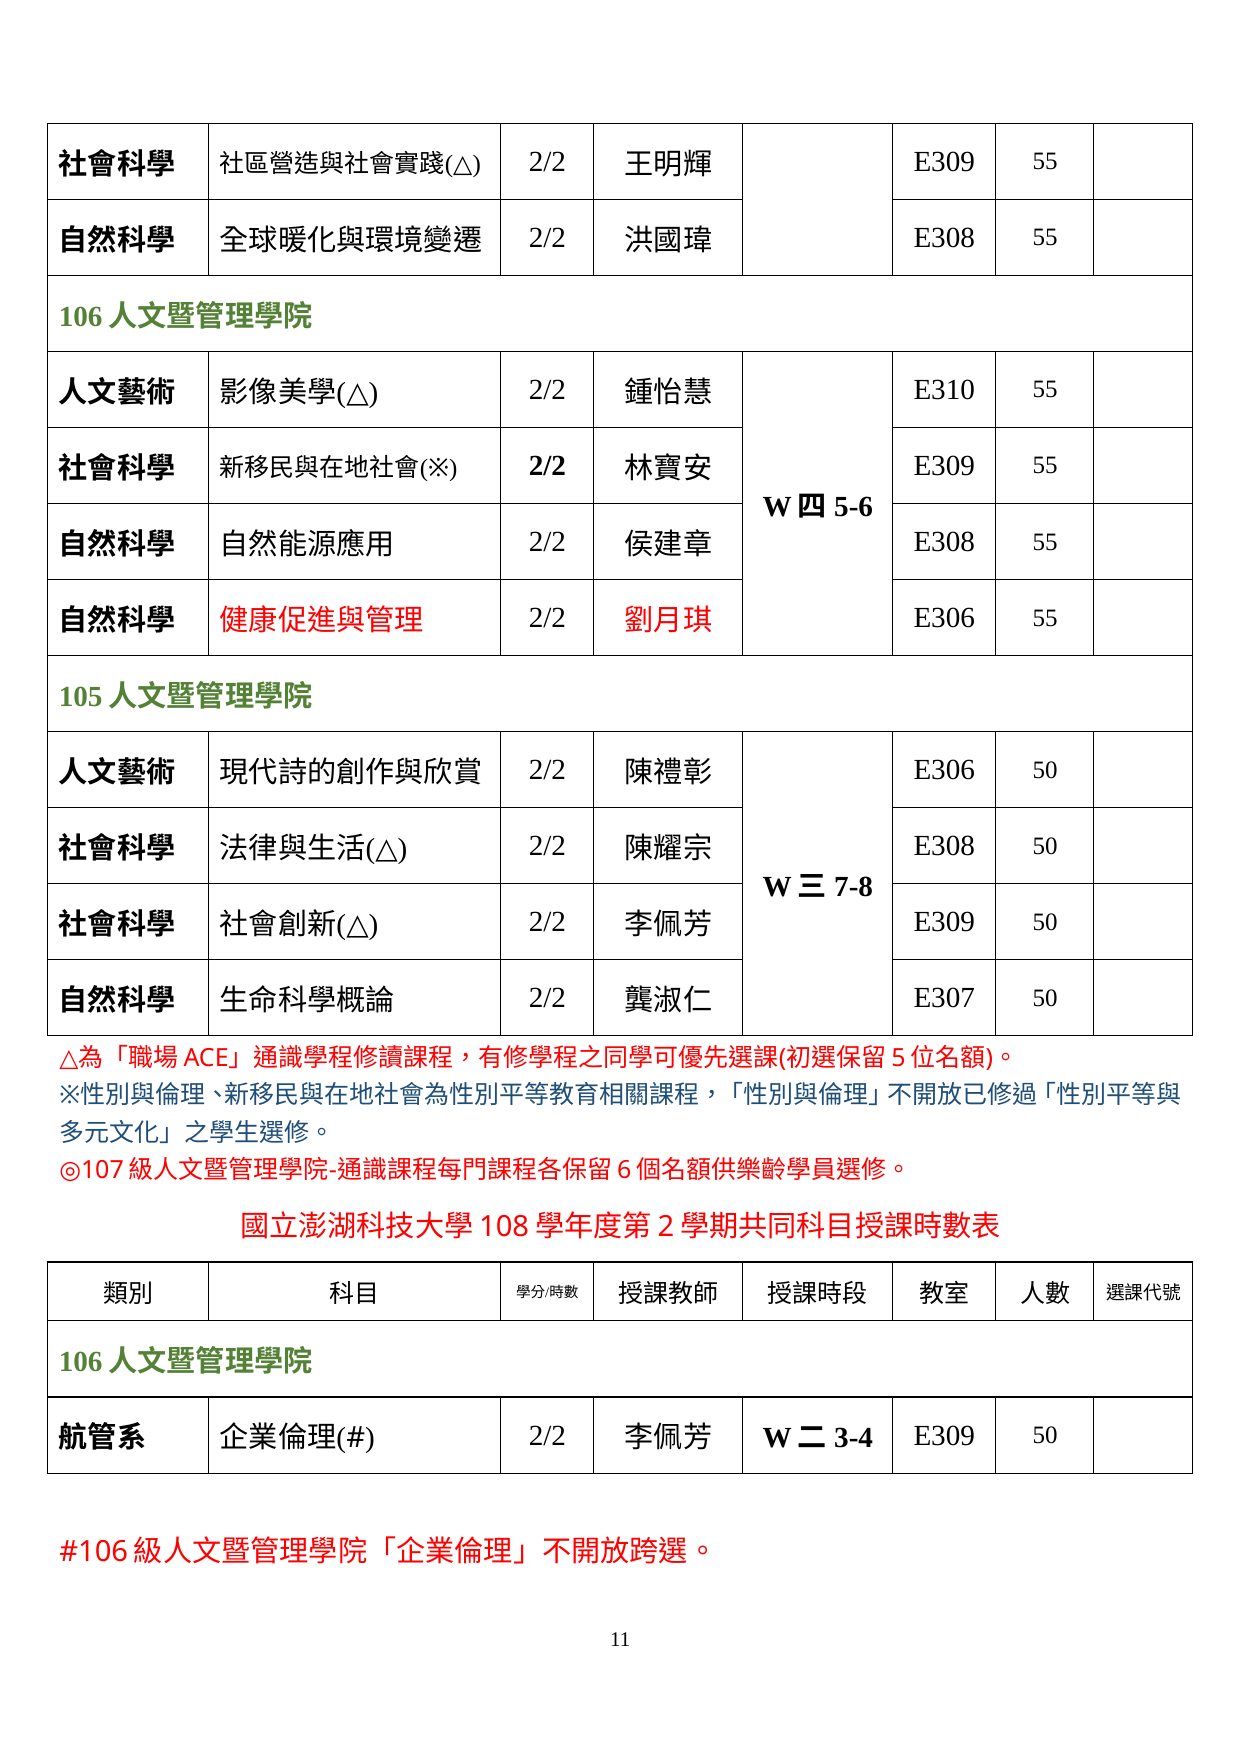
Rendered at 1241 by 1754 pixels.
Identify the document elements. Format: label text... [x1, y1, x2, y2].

table_cell 鍾怡慧 [594, 352, 742, 427]
table_cell E308 [893, 200, 995, 275]
table_cell E306 [893, 580, 995, 655]
table_cell 法律與生活(△) [209, 808, 500, 883]
table_cell [1094, 428, 1192, 503]
table_cell 2/2 [501, 352, 593, 427]
table_cell [1094, 504, 1192, 579]
table_cell 社會科學 [48, 428, 208, 503]
table_cell 自然科學 [48, 200, 208, 275]
table_cell 自然科學 [48, 504, 208, 579]
table_cell 50 [996, 960, 1093, 1035]
table_header 選課代號 [1094, 1263, 1192, 1320]
table_cell E310 [893, 352, 995, 427]
table_cell 自然科學 [48, 580, 208, 655]
table_cell [1094, 124, 1192, 199]
text #106級人文暨管理學院「企業倫理」不開放跨選。 [59, 1511, 1181, 1586]
table_cell 自然能源應用 [209, 504, 500, 579]
table_cell 2/2 [501, 580, 593, 655]
table_cell 2/2 [501, 1398, 593, 1472]
text ◎107級人文暨管理學院-通識課程每門課程各保留6個名額供樂齡學員選修。 [59, 1149, 1181, 1186]
table_cell 55 [996, 124, 1093, 199]
table_header 人數 [996, 1263, 1093, 1320]
table_cell 新移民與在地社會(※) [209, 428, 500, 503]
text ※性別與倫理、新移民與在地社會為性別平等教育相關課程，「性別與倫理」不開放已修過「性別平等與多元文化」之學生選修。 [59, 1074, 1181, 1149]
table_cell 2/2 [501, 428, 593, 503]
table_cell 2/2 [501, 200, 593, 275]
table_cell 106人文暨管理學院 [48, 1321, 1192, 1396]
table_cell 現代詩的創作與欣賞 [209, 732, 500, 807]
table_cell 健康促進與管理 [209, 580, 500, 655]
table_cell 人文藝術 [48, 352, 208, 427]
table_cell 航管系 [48, 1398, 208, 1472]
table_cell 50 [996, 1398, 1093, 1472]
table_cell 全球暖化與環境變遷 [209, 200, 500, 275]
table_cell E306 [893, 732, 995, 807]
table_cell E309 [893, 124, 995, 199]
table_cell 社會科學 [48, 808, 208, 883]
table_cell W三 7-8 [743, 732, 892, 1035]
table_cell 2/2 [501, 960, 593, 1035]
table_cell 2/2 [501, 504, 593, 579]
table_cell 人文藝術 [48, 732, 208, 807]
table_cell 50 [996, 808, 1093, 883]
table_cell [1094, 352, 1192, 427]
table_cell W四 5-6 [743, 352, 892, 655]
table_cell E309 [893, 1398, 995, 1472]
table_cell [1094, 960, 1192, 1035]
table_header 教室 [893, 1263, 995, 1320]
table_cell 陳禮彰 [594, 732, 742, 807]
table_cell 李佩芳 [594, 1398, 742, 1472]
table_cell [1094, 732, 1192, 807]
table_cell 55 [996, 504, 1093, 579]
table_cell [1094, 200, 1192, 275]
table_cell 社會科學 [48, 124, 208, 199]
table_cell [1094, 808, 1192, 883]
table_cell 社會科學 [48, 884, 208, 959]
table_cell 王明輝 [594, 124, 742, 199]
table_cell 陳耀宗 [594, 808, 742, 883]
table_cell 洪國瑋 [594, 200, 742, 275]
table_cell 企業倫理(#) [209, 1398, 500, 1472]
table_cell [1094, 580, 1192, 655]
table_cell 55 [996, 580, 1093, 655]
table_cell 2/2 [501, 732, 593, 807]
table_cell 50 [996, 884, 1093, 959]
table_cell [1094, 1398, 1192, 1472]
table_cell 55 [996, 352, 1093, 427]
table_cell 105人文暨管理學院 [48, 656, 1192, 731]
table_header 學分/時數 [501, 1263, 593, 1320]
table_cell 55 [996, 428, 1093, 503]
table_cell 55 [996, 200, 1093, 275]
table_cell 龔淑仁 [594, 960, 742, 1035]
table_cell [1094, 884, 1192, 959]
table_header 類別 [48, 1263, 208, 1320]
table_cell 2/2 [501, 808, 593, 883]
table_header 授課時段 [743, 1263, 892, 1320]
table_cell 侯建章 [594, 504, 742, 579]
table_cell E309 [893, 884, 995, 959]
text △為「職場ACE」通識學程修讀課程，有修學程之同學可優先選課(初選保留5位名額)。 [59, 1036, 1181, 1074]
table_cell 社會創新(△) [209, 884, 500, 959]
table_cell 李佩芳 [594, 884, 742, 959]
table_cell 社區營造與社會實踐(△) [209, 124, 500, 199]
table_cell E309 [893, 428, 995, 503]
table_cell 劉月琪 [594, 580, 742, 655]
table_cell 2/2 [501, 884, 593, 959]
table_cell 林寶安 [594, 428, 742, 503]
table_header 科目 [209, 1263, 500, 1320]
table_cell 50 [996, 732, 1093, 807]
table_cell 106人文暨管理學院 [48, 276, 1192, 351]
table_cell 2/2 [501, 124, 593, 199]
table_cell E308 [893, 808, 995, 883]
text 國立澎湖科技大學108學年度第2學期共同科目授課時數表 [59, 1186, 1181, 1261]
table_cell E308 [893, 504, 995, 579]
table_cell W二 3-4 [743, 1398, 892, 1472]
table_cell 影像美學(△) [209, 352, 500, 427]
table_cell [743, 124, 892, 275]
table_cell E307 [893, 960, 995, 1035]
table_cell 自然科學 [48, 960, 208, 1035]
table_cell 生命科學概論 [209, 960, 500, 1035]
table_header 授課教師 [594, 1263, 742, 1320]
